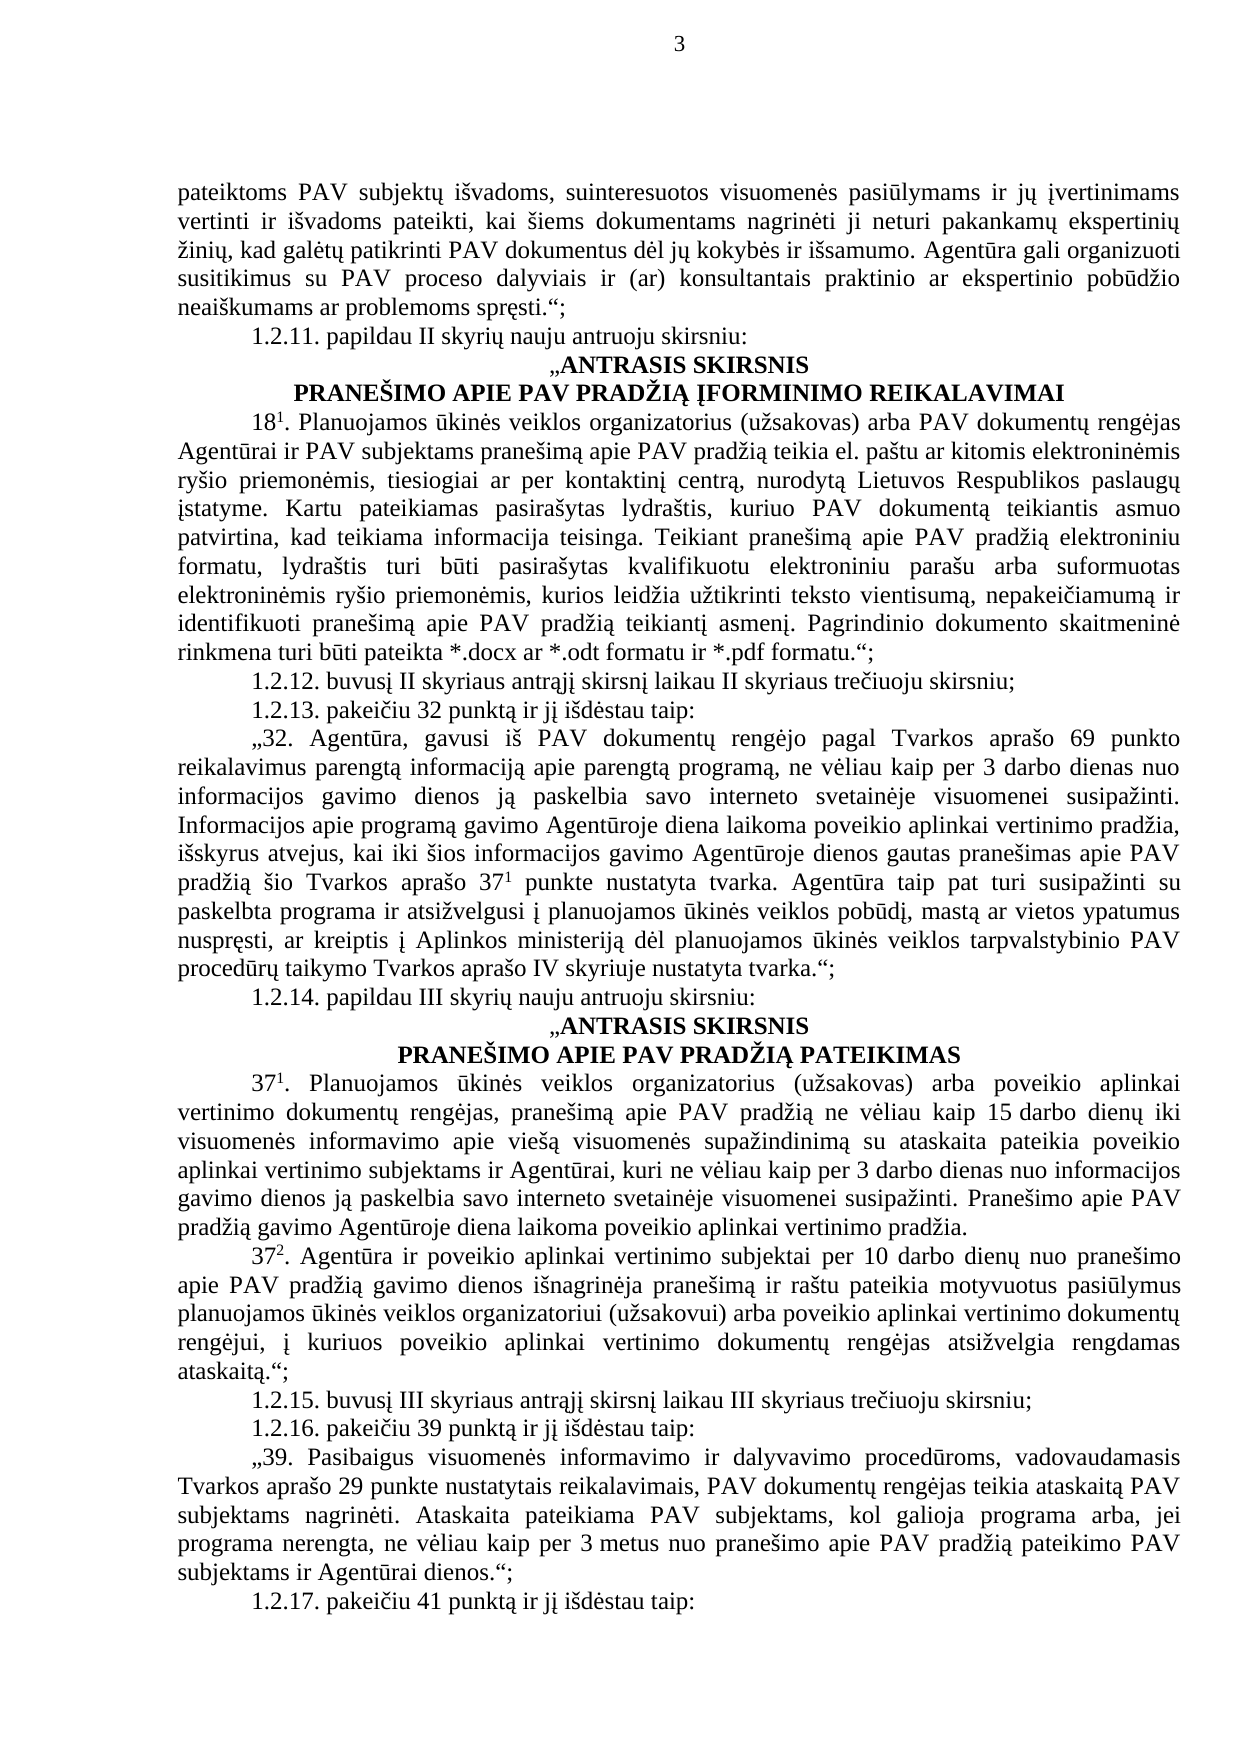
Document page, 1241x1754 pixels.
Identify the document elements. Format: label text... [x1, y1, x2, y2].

text 1.2.17. pakeičiu 41 punktą ir jį išdėstau taip: [177, 1586, 1181, 1615]
text PRANEŠIMO APIE PAV PRADŽIĄ PATEIKIMAS [177, 1040, 1181, 1068]
text 181. Planuojamos ūkinės veiklos organizatorius (užsakovas) arba PAV dokumentų rengėjas Agentūrai ir PAV subjektams pranešimą apie PAV pradžią teikia el. paštu ar kitomis elektroninėmis ryšio priemonėmis, tiesiogiai ar per kontaktinį centrą, nurodytą Lietuvos Respublikos paslaugų įstatyme. Kartu pateikiamas pasirašytas lydraštis, kuriuo PAV dokumentą teikiantis asmuo patvirtina, kad teikiama informacija teisinga. Teikiant pranešimą apie PAV pradžią elektroniniu formatu, lydraštis turi būti pasirašytas kvalifikuotu elektroniniu parašu arba suformuotas elektroninėmis ryšio priemonėmis, kurios leidžia užtikrinti teksto vientisumą, nepakeičiamumą ir identifikuoti pranešimą apie PAV pradžią teikiantį asmenį. Pagrindinio dokumento skaitmeninė rinkmena turi būti pateikta *.docx ar *.odt formatu ir *.pdf formatu.“; [177, 407, 1181, 666]
text pateiktoms PAV subjektų išvadoms, suinteresuotos visuomenės pasiūlymams ir jų įvertinimams vertinti ir išvadoms pateikti, kai šiems dokumentams nagrinėti ji neturi pakankamų ekspertinių žinių, kad galėtų patikrinti PAV dokumentus dėl jų kokybės ir išsamumo. Agentūra gali organizuoti susitikimus su PAV proceso dalyviais ir (ar) konsultantais praktinio ar ekspertinio pobūdžio neaiškumams ar problemoms spręsti.“; [177, 177, 1181, 321]
text 1.2.12. buvusį II skyriaus antrąjį skirsnį laikau II skyriaus trečiuoju skirsniu; [177, 666, 1181, 695]
text 1.2.13. pakeičiu 32 punktą ir jį išdėstau taip: [177, 695, 1181, 723]
text „ANTRASIS SKIRSNIS [177, 350, 1181, 378]
text 1.2.14. papildau III skyrių nauju antruoju skirsniu: [177, 982, 1181, 1011]
text 1.2.16. pakeičiu 39 punktą ir jį išdėstau taip: [177, 1413, 1181, 1442]
text „32. Agentūra, gavusi iš PAV dokumentų rengėjo pagal Tvarkos aprašo 69 punkto reikalavimus parengtą informaciją apie parengtą programą, ne vėliau kaip per 3 darbo dienas nuo informacijos gavimo dienos ją paskelbia savo interneto svetainėje visuomenei susipažinti. Informacijos apie programą gavimo Agentūroje diena laikoma poveikio aplinkai vertinimo pradžia, išskyrus atvejus, kai iki šios informacijos gavimo Agentūroje dienos gautas pranešimas apie PAV pradžią šio Tvarkos aprašo 371 punkte nustatyta tvarka. Agentūra taip pat turi susipažinti su paskelbta programa ir atsižvelgusi į planuojamos ūkinės veiklos pobūdį, mastą ar vietos ypatumus nuspręsti, ar kreiptis į Aplinkos ministeriją dėl planuojamos ūkinės veiklos tarpvalstybinio PAV procedūrų taikymo Tvarkos aprašo IV skyriuje nustatyta tvarka.“; [177, 723, 1181, 982]
text 1.2.11. papildau II skyrių nauju antruoju skirsniu: [177, 321, 1181, 350]
text 1.2.15. buvusį III skyriaus antrąjį skirsnį laikau III skyriaus trečiuoju skirsniu; [177, 1385, 1181, 1413]
text „39. Pasibaigus visuomenės informavimo ir dalyvavimo procedūroms, vadovaudamasis Tvarkos aprašo 29 punkte nustatytais reikalavimais, PAV dokumentų rengėjas teikia ataskaitą PAV subjektams nagrinėti. Ataskaita pateikiama PAV subjektams, kol galioja programa arba, jei programa nerengta, ne vėliau kaip per 3 metus nuo pranešimo apie PAV pradžią pateikimo PAV subjektams ir Agentūrai dienos.“; [177, 1442, 1181, 1586]
text 372. Agentūra ir poveikio aplinkai vertinimo subjektai per 10 darbo dienų nuo pranešimo apie PAV pradžią gavimo dienos išnagrinėja pranešimą ir raštu pateikia motyvuotus pasiūlymus planuojamos ūkinės veiklos organizatoriui (užsakovui) arba poveikio aplinkai vertinimo dokumentų rengėjui, į kuriuos poveikio aplinkai vertinimo dokumentų rengėjas atsižvelgia rengdamas ataskaitą.“; [177, 1241, 1181, 1385]
text PRANEŠIMO APIE PAV PRADŽIĄ ĮFORMINIMO REIKALAVIMAI [177, 378, 1181, 407]
text 371. Planuojamos ūkinės veiklos organizatorius (užsakovas) arba poveikio aplinkai vertinimo dokumentų rengėjas, pranešimą apie PAV pradžią ne vėliau kaip 15 darbo dienų iki visuomenės informavimo apie viešą visuomenės supažindinimą su ataskaita pateikia poveikio aplinkai vertinimo subjektams ir Agentūrai, kuri ne vėliau kaip per 3 darbo dienas nuo informacijos gavimo dienos ją paskelbia savo interneto svetainėje visuomenei susipažinti. Pranešimo apie PAV pradžią gavimo Agentūroje diena laikoma poveikio aplinkai vertinimo pradžia. [177, 1068, 1181, 1241]
text „ANTRASIS SKIRSNIS [177, 1011, 1181, 1040]
